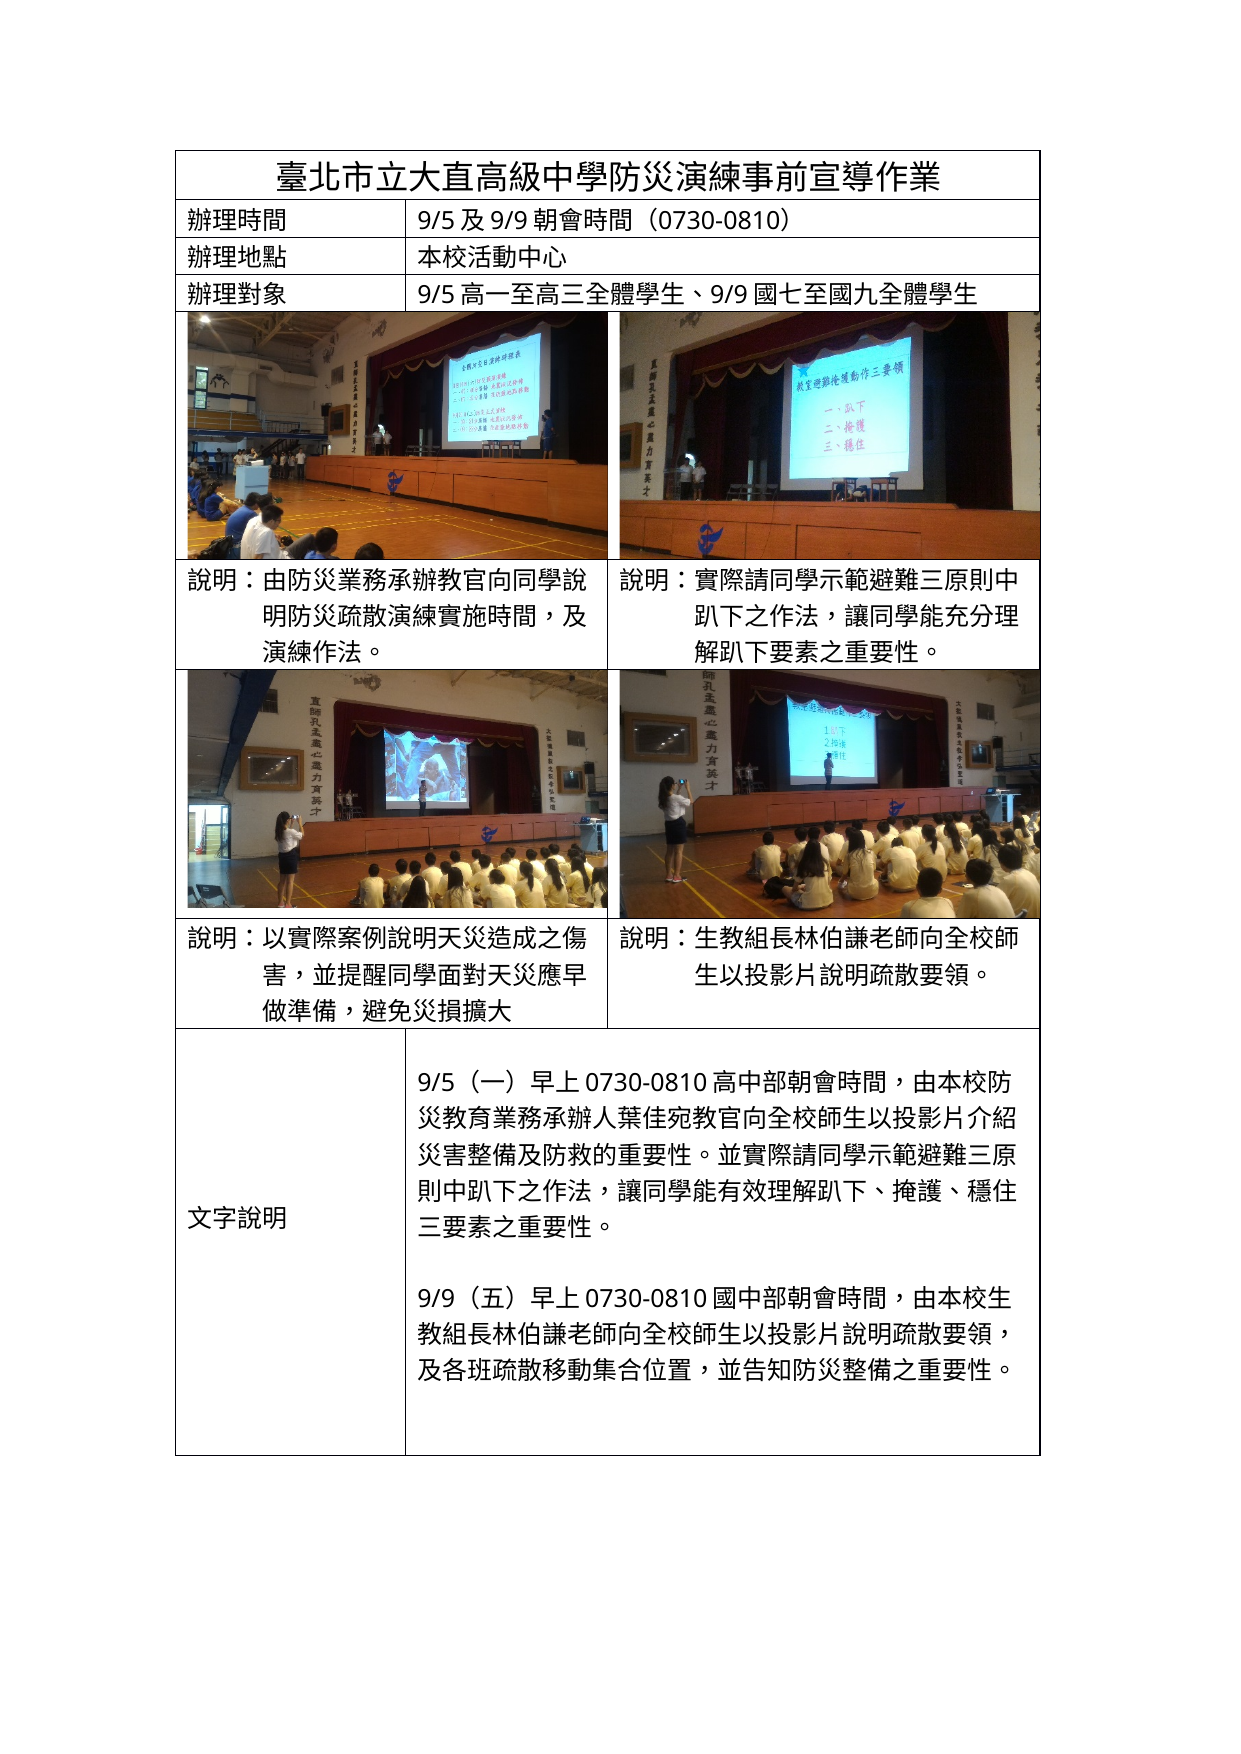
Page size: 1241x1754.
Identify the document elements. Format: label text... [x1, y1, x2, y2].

table_cell 說明：生教組長林伯謙老師向全校師生以投影片說明疏散要領。 [608, 919, 1039, 1028]
table_cell 辦理對象 [176, 275, 405, 311]
table_cell 辦理時間 [176, 200, 405, 237]
table_cell 文字說明 [176, 1029, 405, 1455]
table_cell 9/5及9/9朝會時間（0730-0810） [406, 200, 1039, 237]
table_cell 9/5（一）早上0730-0810高中部朝會時間，由本校防災教育業務承辦人葉佳宛教官向全校師生以投影片介紹災害整備及防救的重要性。並實際請同學示範避難三原則中趴下之作法，讓同學能有效理解趴下、掩護、穩住三要素之重要性。 9/9（五）早上0730-0810國中部朝會時間，由本校生教組長林伯謙老師向全校師生以投影片說明疏散要領，及各班疏散移動集合位置，並告知防災整備之重要性。 [406, 1029, 1039, 1455]
table_cell [176, 312, 187, 559]
picture [619, 312, 1040, 559]
table_cell [608, 312, 619, 559]
table_cell 說明：由防災業務承辦教官向同學說明防災疏散演練實施時間，及演練作法。 [176, 560, 607, 669]
table_cell [176, 670, 607, 918]
table_header 臺北市立大直高級中學防災演練事前宣導作業 [176, 151, 1039, 199]
table_cell 本校活動中心 [406, 238, 1039, 274]
table_cell 說明：實際請同學示範避難三原則中趴下之作法，讓同學能充分理解趴下要素之重要性。 [608, 560, 1039, 669]
picture [187, 670, 608, 908]
picture [619, 670, 1040, 918]
table_cell 9/5高一至高三全體學生、9/9國七至國九全體學生 [406, 275, 1039, 311]
table_cell [608, 670, 619, 918]
picture [187, 312, 608, 559]
table_cell 說明：以實際案例說明天災造成之傷害，並提醒同學面對天災應早 做準備，避免災損擴大 [176, 919, 607, 1028]
table_cell 辦理地點 [176, 238, 405, 274]
